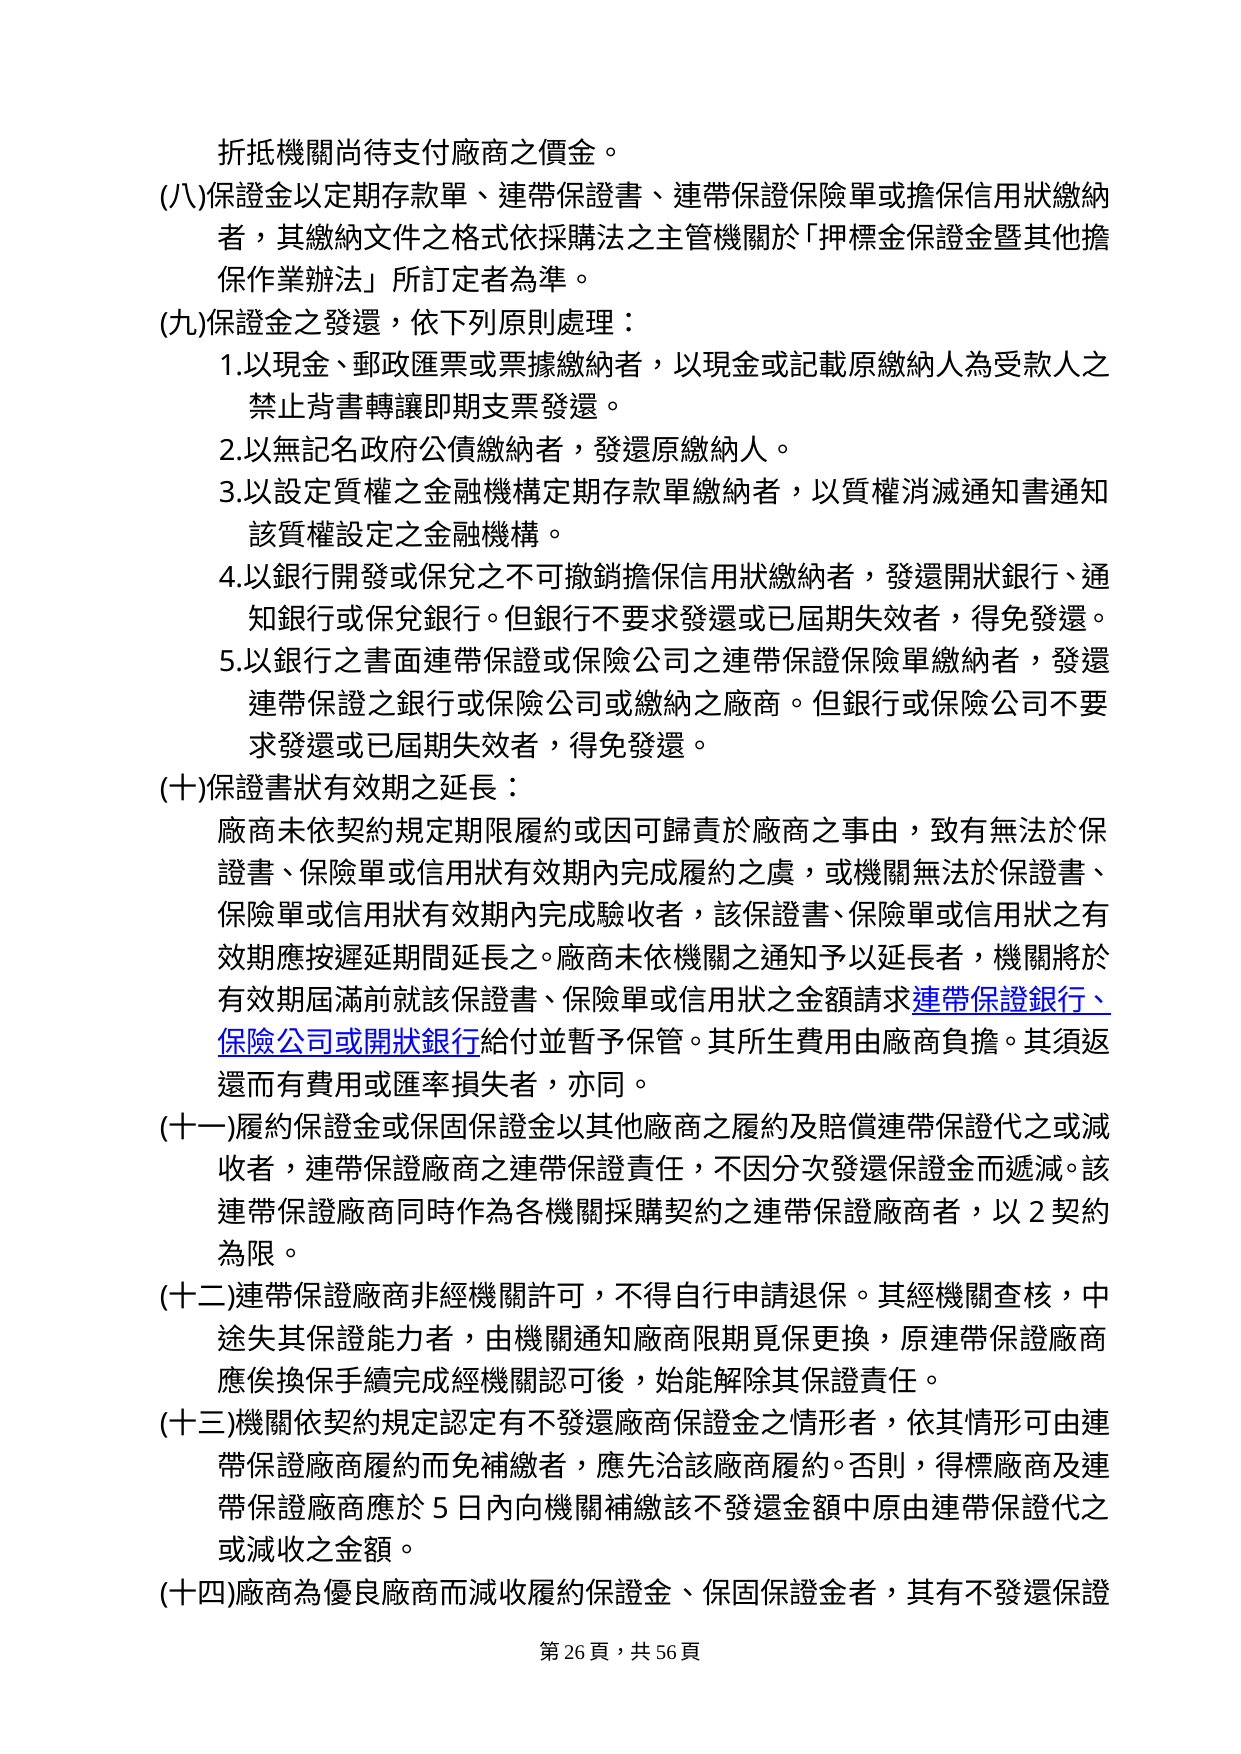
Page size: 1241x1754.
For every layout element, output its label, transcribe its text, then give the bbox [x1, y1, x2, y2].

text 廠商未依契約規定期限履約或因可歸責於廠商之事由，致有無法於保證書、保險單或信用狀有效期內完成履約之虞，或機關無法於保證書、保險單或信用狀有效期內完成驗收者，該保證書、保險單或信用狀之有效期應按遲延期間延長之。廠商未依機關之通知予以延長者，機關將於有效期屆滿前就該保證書、保險單或信用狀之金額請求連帶保證銀行、保險公司或開狀銀行給付並暫予保管。其所生費用由廠商負擔。其須返還而有費用或匯率損失者，亦同。 [217, 807, 1110, 1103]
text 5.以銀行之書面連帶保證或保險公司之連帶保證保險單繳納者，發還連帶保證之銀行或保險公司或繳納之廠商。但銀行或保險公司不要求發還或已屆期失效者，得免發還。 [218, 638, 1110, 765]
text 折抵機關尚待支付廠商之價金。 [159, 130, 1110, 172]
text (九)保證金之發還，依下列原則處理： [159, 299, 1110, 342]
text (十三)機關依契約規定認定有不發還廠商保證金之情形者，依其情形可由連帶保證廠商履約而免補繳者，應先洽該廠商履約。否則，得標廠商及連帶保證廠商應於5日內向機關補繳該不發還金額中原由連帶保證代之或減收之金額。 [159, 1400, 1110, 1569]
text 2.以無記名政府公債繳納者，發還原繳納人。 [218, 426, 1110, 469]
text (十)保證書狀有效期之延長： [159, 765, 1110, 807]
text (十二)連帶保證廠商非經機關許可，不得自行申請退保。其經機關查核，中途失其保證能力者，由機關通知廠商限期覓保更換，原連帶保證廠商應俟換保手續完成經機關認可後，始能解除其保證責任。 [159, 1273, 1110, 1400]
text (十四)廠商為優良廠商而減收履約保證金、保固保證金者，其有不發還保證 [159, 1569, 1110, 1612]
text 1.以現金、郵政匯票或票據繳納者，以現金或記載原繳納人為受款人之禁止背書轉讓即期支票發還。 [218, 342, 1110, 426]
text 4.以銀行開發或保兌之不可撤銷擔保信用狀繳納者，發還開狀銀行、通知銀行或保兌銀行。但銀行不要求發還或已屆期失效者，得免發還。 [218, 553, 1110, 638]
text 3.以設定質權之金融機構定期存款單繳納者，以質權消滅通知書通知該質權設定之金融機構。 [218, 469, 1110, 553]
text (八)保證金以定期存款單、連帶保證書、連帶保證保險單或擔保信用狀繳納者，其繳納文件之格式依採購法之主管機關於「押標金保證金暨其他擔保作業辦法」所訂定者為準。 [159, 172, 1110, 299]
text (十一)履約保證金或保固保證金以其他廠商之履約及賠償連帶保證代之或減收者，連帶保證廠商之連帶保證責任，不因分次發還保證金而遞減。該連帶保證廠商同時作為各機關採購契約之連帶保證廠商者，以2契約為限。 [159, 1103, 1110, 1273]
